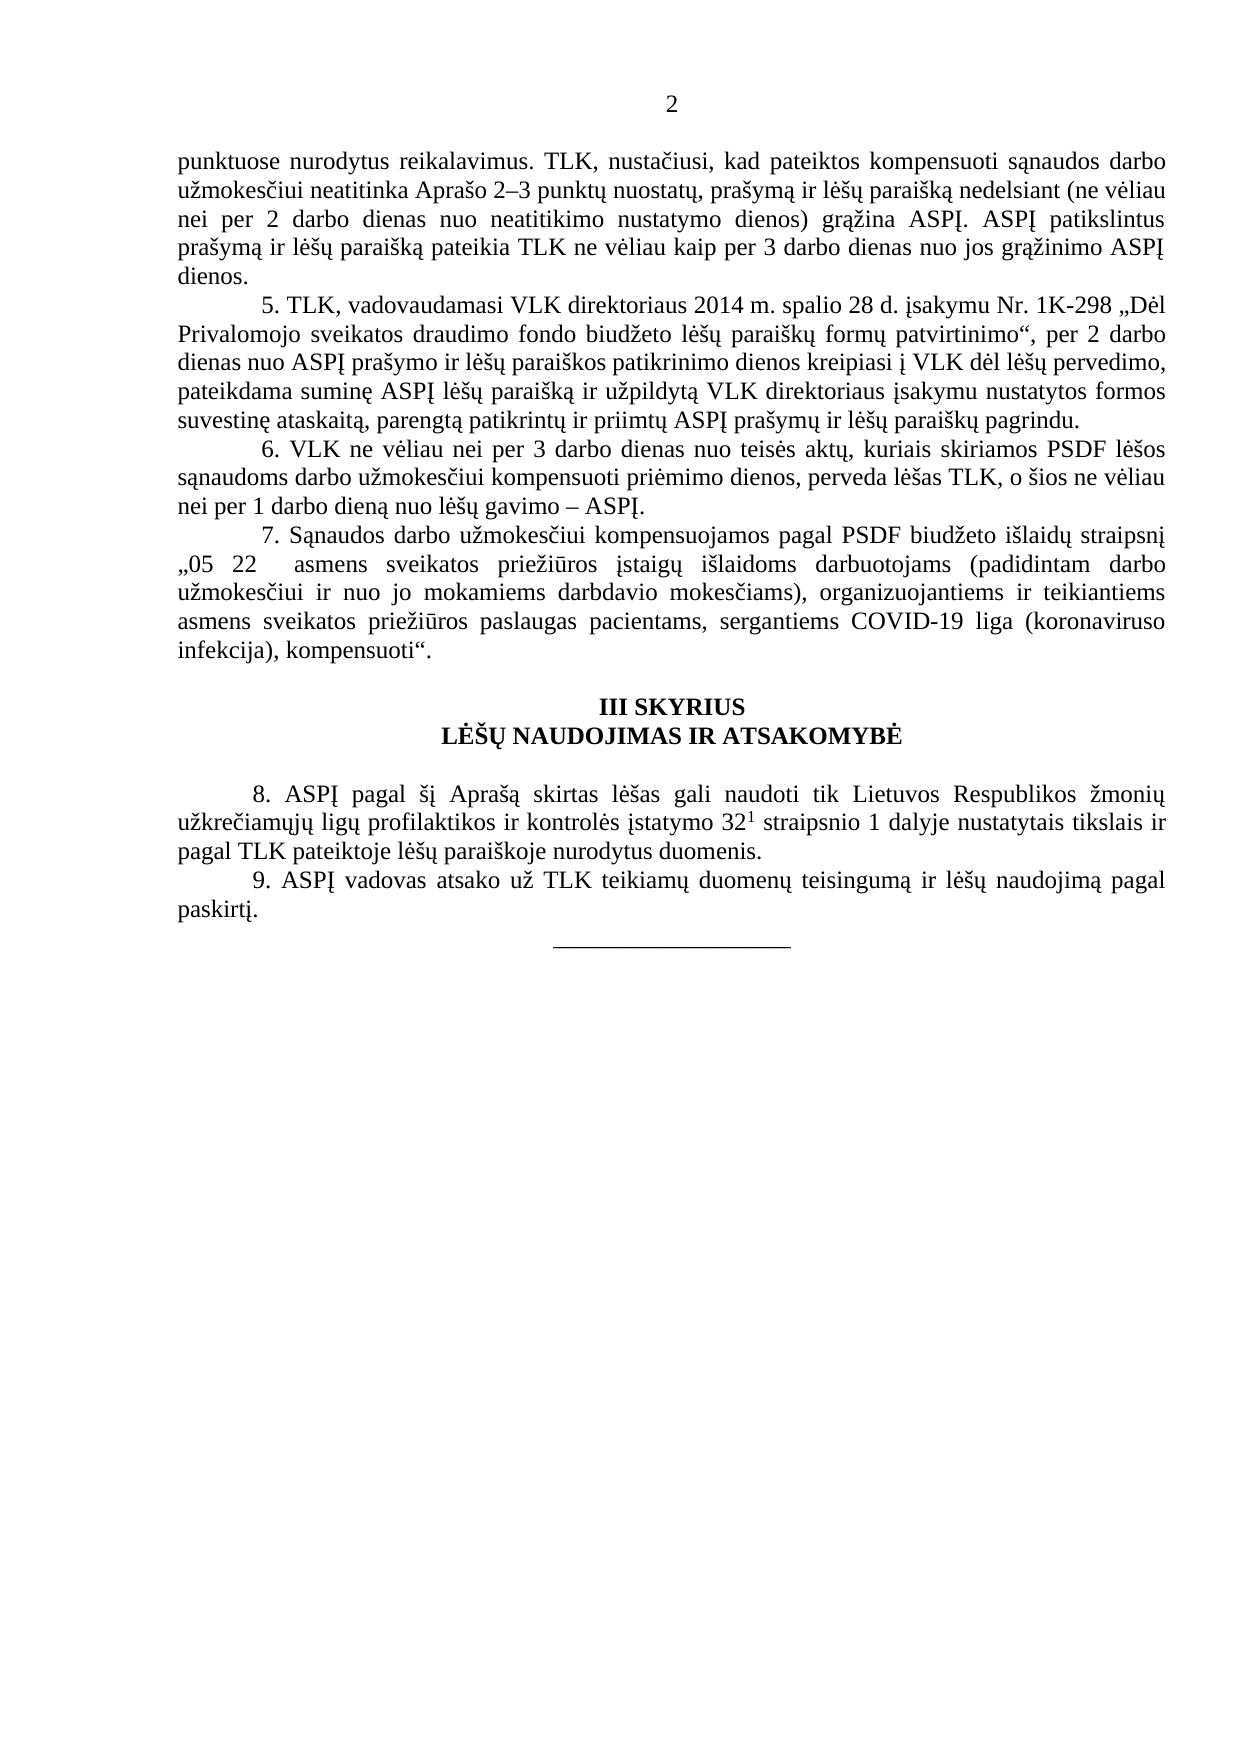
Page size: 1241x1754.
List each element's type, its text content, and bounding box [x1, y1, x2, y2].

text III SKYRIUS [177, 692, 1167, 721]
text LĖŠŲ NAUDOJIMAS IR ATSAKOMYBĖ [177, 721, 1167, 750]
text 9. ASPĮ vadovas atsako už TLK teikiamų duomenų teisingumą ir lėšų naudojimą pagal paskirtį. [177, 865, 1167, 922]
text 5. TLK, vadovaudamasi VLK direktoriaus 2014 m. spalio 28 d. įsakymu Nr. 1K-298 „Dėl Privalomojo sveikatos draudimo fondo biudžeto lėšų paraiškų formų patvirtinimo“, per 2 darbo dienas nuo ASPĮ prašymo ir lėšų paraiškos patikrinimo dienos kreipiasi į VLK dėl lėšų pervedimo, pateikdama suminę ASPĮ lėšų paraišką ir užpildytą VLK direktoriaus įsakymu nustatytos formos suvestinę ataskaitą, parengtą patikrintų ir priimtų ASPĮ prašymų ir lėšų paraiškų pagrindu. [177, 290, 1167, 434]
text 7. Sąnaudos darbo užmokesčiui kompensuojamos pagal PSDF biudžeto išlaidų straipsnį „05 22 asmens sveikatos priežiūros įstaigų išlaidoms darbuotojams (padidintam darbo užmokesčiui ir nuo jo mokamiems darbdavio mokesčiams), organizuojantiems ir teikiantiems asmens sveikatos priežiūros paslaugas pacientams, sergantiems COVID-19 liga (koronaviruso infekcija), kompensuoti“. [177, 520, 1167, 664]
text 8. ASPĮ pagal šį Aprašą skirtas lėšas gali naudoti tik Lietuvos Respublikos žmonių užkrečiamųjų ligų profilaktikos ir kontrolės įstatymo 321 straipsnio 1 dalyje nustatytais tikslais ir pagal TLK pateiktoje lėšų paraiškoje nurodytus duomenis. [177, 779, 1167, 865]
text punktuose nurodytus reikalavimus. TLK, nustačiusi, kad pateiktos kompensuoti sąnaudos darbo užmokesčiui neatitinka Aprašo 2–3 punktų nuostatų, prašymą ir lėšų paraišką nedelsiant (ne vėliau nei per 2 darbo dienas nuo neatitikimo nustatymo dienos) grąžina ASPĮ. ASPĮ patikslintus prašymą ir lėšų paraišką pateikia TLK ne vėliau kaip per 3 darbo dienas nuo jos grąžinimo ASPĮ dienos. [177, 146, 1167, 290]
text 6. VLK ne vėliau nei per 3 darbo dienas nuo teisės aktų, kuriais skiriamos PSDF lėšos sąnaudoms darbo užmokesčiui kompensuoti priėmimo dienos, perveda lėšas TLK, o šios ne vėliau nei per 1 darbo dieną nuo lėšų gavimo – ASPĮ. [177, 434, 1167, 520]
text ___________________ [177, 922, 1167, 951]
